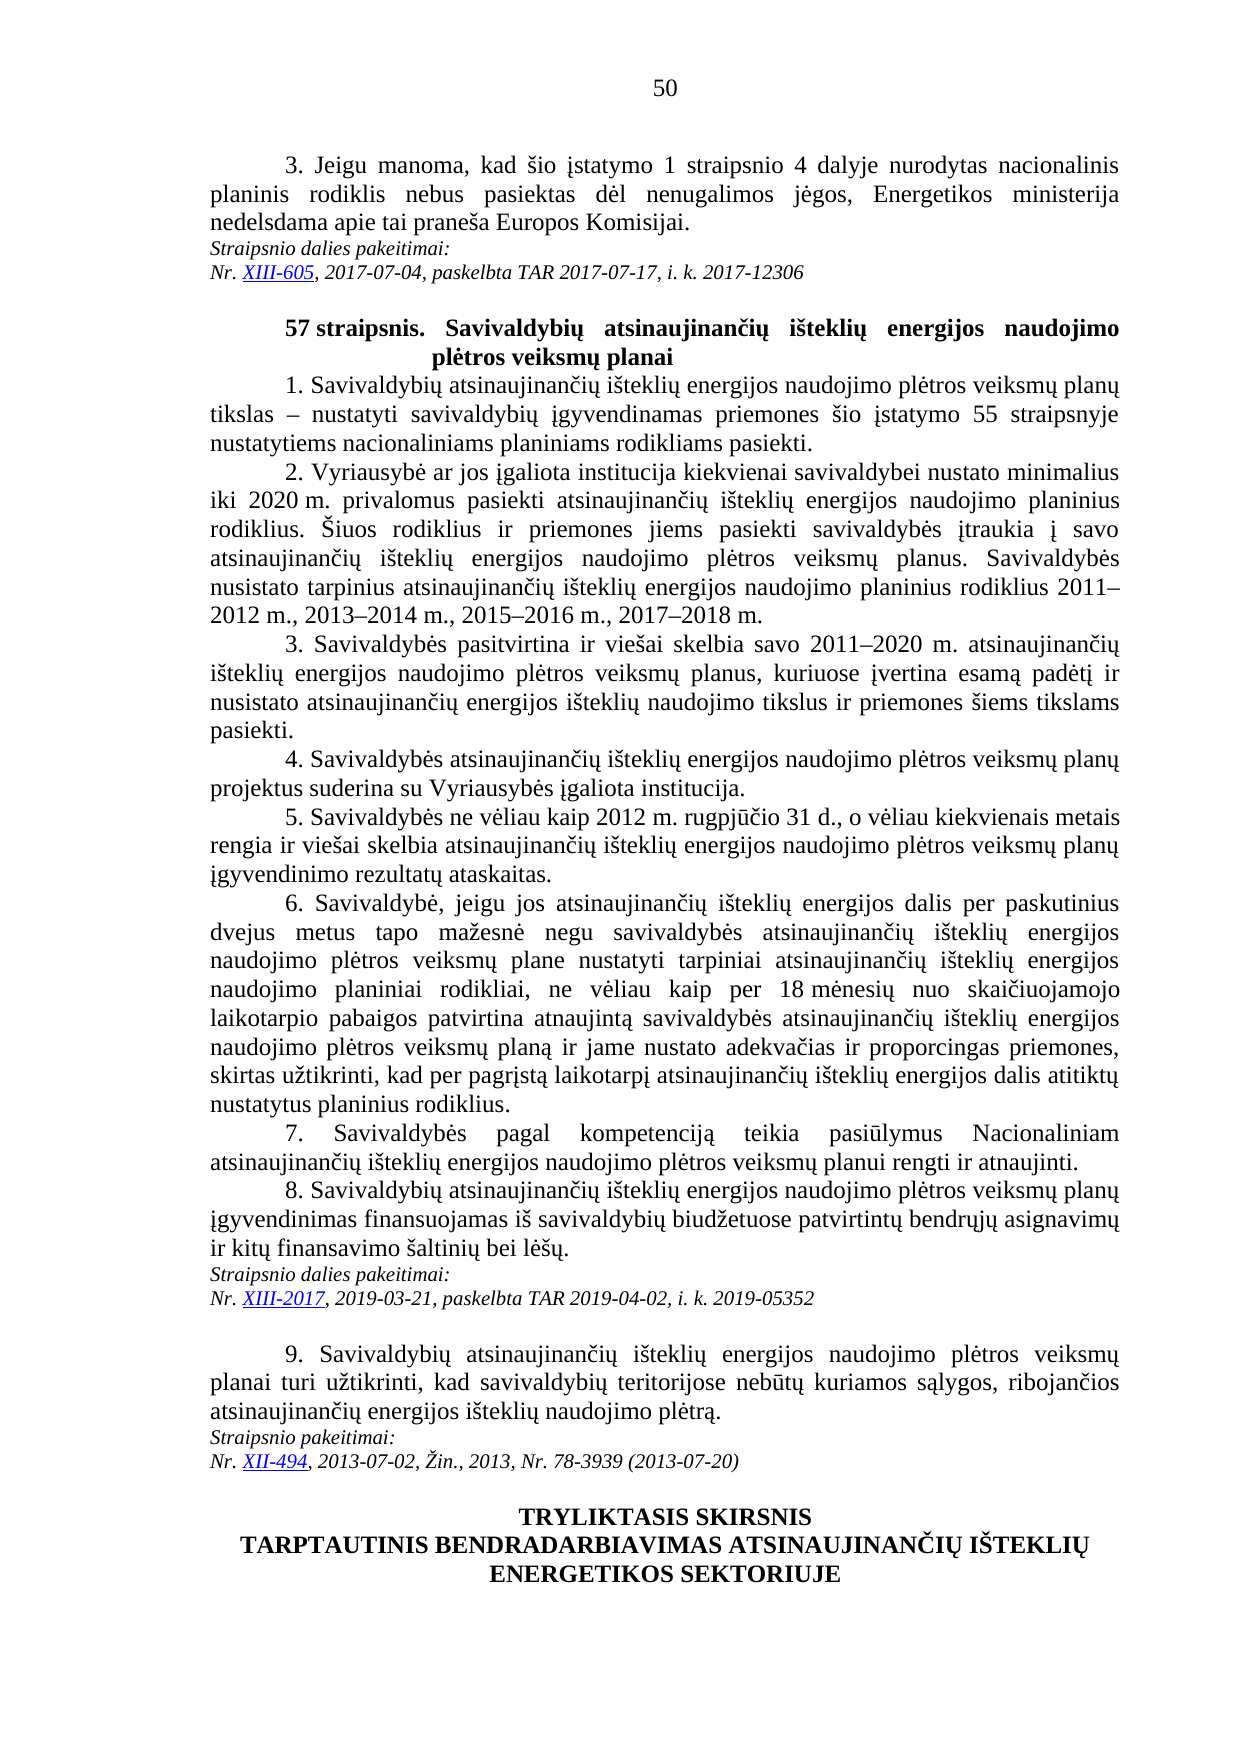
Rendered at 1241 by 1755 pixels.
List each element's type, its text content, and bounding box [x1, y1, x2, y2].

text Straipsnio pakeitimai: [210, 1425, 1120, 1449]
text Straipsnio dalies pakeitimai: [210, 236, 1120, 260]
text 3. Savivaldybės pasitvirtina ir viešai skelbia savo 2011–2020 m. atsinaujinančių išteklių energijos naudojimo plėtros veiksmų planus, kuriuose įvertina esamą padėtį ir nusistato atsinaujinančių energijos išteklių naudojimo tikslus ir priemones šiems tikslams pasiekti. [210, 629, 1120, 744]
text 57 straipsnis. Savivaldybių atsinaujinančių išteklių energijos naudojimo plėtros veiksmų planai [285, 313, 1120, 371]
text TRYLIKTASIS SKIRSNIS [210, 1502, 1120, 1531]
text 7. Savivaldybės pagal kompetenciją teikia pasiūlymus Nacionaliniam atsinaujinančių išteklių energijos naudojimo plėtros veiksmų planui rengti ir atnaujinti. [210, 1118, 1120, 1176]
text 5. Savivaldybės ne vėliau kaip 2012 m. rugpjūčio 31 d., o vėliau kiekvienais metais rengia ir viešai skelbia atsinaujinančių išteklių energijos naudojimo plėtros veiksmų planų įgyvendinimo rezultatų ataskaitas. [210, 802, 1120, 888]
text 3. Jeigu manoma, kad šio įstatymo 1 straipsnio 4 dalyje nurodytas nacionalinis planinis rodiklis nebus pasiektas dėl nenugalimos jėgos, Energetikos ministerija nedelsdama apie tai praneša Europos Komisijai. [210, 150, 1120, 236]
text Straipsnio dalies pakeitimai: [210, 1262, 1120, 1286]
text 9. Savivaldybių atsinaujinančių išteklių energijos naudojimo plėtros veiksmų planai turi užtikrinti, kad savivaldybių teritorijose nebūtų kuriamos sąlygos, ribojančios atsinaujinančių energijos išteklių naudojimo plėtrą. [210, 1339, 1120, 1425]
text Nr. XIII-605, 2017-07-04, paskelbta TAR 2017-07-17, i. k. 2017-12306 [210, 260, 1120, 284]
text 6. Savivaldybė, jeigu jos atsinaujinančių išteklių energijos dalis per paskutinius dvejus metus tapo mažesnė negu savivaldybės atsinaujinančių išteklių energijos naudojimo plėtros veiksmų plane nustatyti tarpiniai atsinaujinančių išteklių energijos naudojimo planiniai rodikliai, ne vėliau kaip per 18 mėnesių nuo skaičiuojamojo laikotarpio pabaigos patvirtina atnaujintą savivaldybės atsinaujinančių išteklių energijos naudojimo plėtros veiksmų planą ir jame nustato adekvačias ir proporcingas priemones, skirtas užtikrinti, kad per pagrįstą laikotarpį atsinaujinančių išteklių energijos dalis atitiktų nustatytus planinius rodiklius. [210, 888, 1120, 1118]
text Nr. XIII-2017, 2019-03-21, paskelbta TAR 2019-04-02, i. k. 2019-05352 [210, 1286, 1120, 1310]
text 4. Savivaldybės atsinaujinančių išteklių energijos naudojimo plėtros veiksmų planų projektus suderina su Vyriausybės įgaliota institucija. [210, 744, 1120, 802]
text 2. Vyriausybė ar jos įgaliota institucija kiekvienai savivaldybei nustato minimalius iki 2020 m. privalomus pasiekti atsinaujinančių išteklių energijos naudojimo planinius rodiklius. Šiuos rodiklius ir priemones jiems pasiekti savivaldybės įtraukia į savo atsinaujinančių išteklių energijos naudojimo plėtros veiksmų planus. Savivaldybės nusistato tarpinius atsinaujinančių išteklių energijos naudojimo planinius rodiklius 2011–2012 m., 2013–2014 m., 2015–2016 m., 2017–2018 m. [210, 457, 1120, 629]
text Nr. XII-494, 2013-07-02, Žin., 2013, Nr. 78-3939 (2013-07-20) [210, 1449, 1120, 1473]
text TARPTAUTINIS BENDRADARBIAVIMAS ATSINAUJINANČIŲ IŠTEKLIŲ ENERGETIKOS SEKTORIUJE [210, 1531, 1120, 1588]
text 1. Savivaldybių atsinaujinančių išteklių energijos naudojimo plėtros veiksmų planų tikslas – nustatyti savivaldybių įgyvendinamas priemones šio įstatymo 55 straipsnyje nustatytiems nacionaliniams planiniams rodikliams pasiekti. [210, 371, 1120, 457]
text 8. Savivaldybių atsinaujinančių išteklių energijos naudojimo plėtros veiksmų planų įgyvendinimas finansuojamas iš savivaldybių biudžetuose patvirtintų bendrųjų asignavimų ir kitų finansavimo šaltinių bei lėšų. [210, 1176, 1120, 1262]
